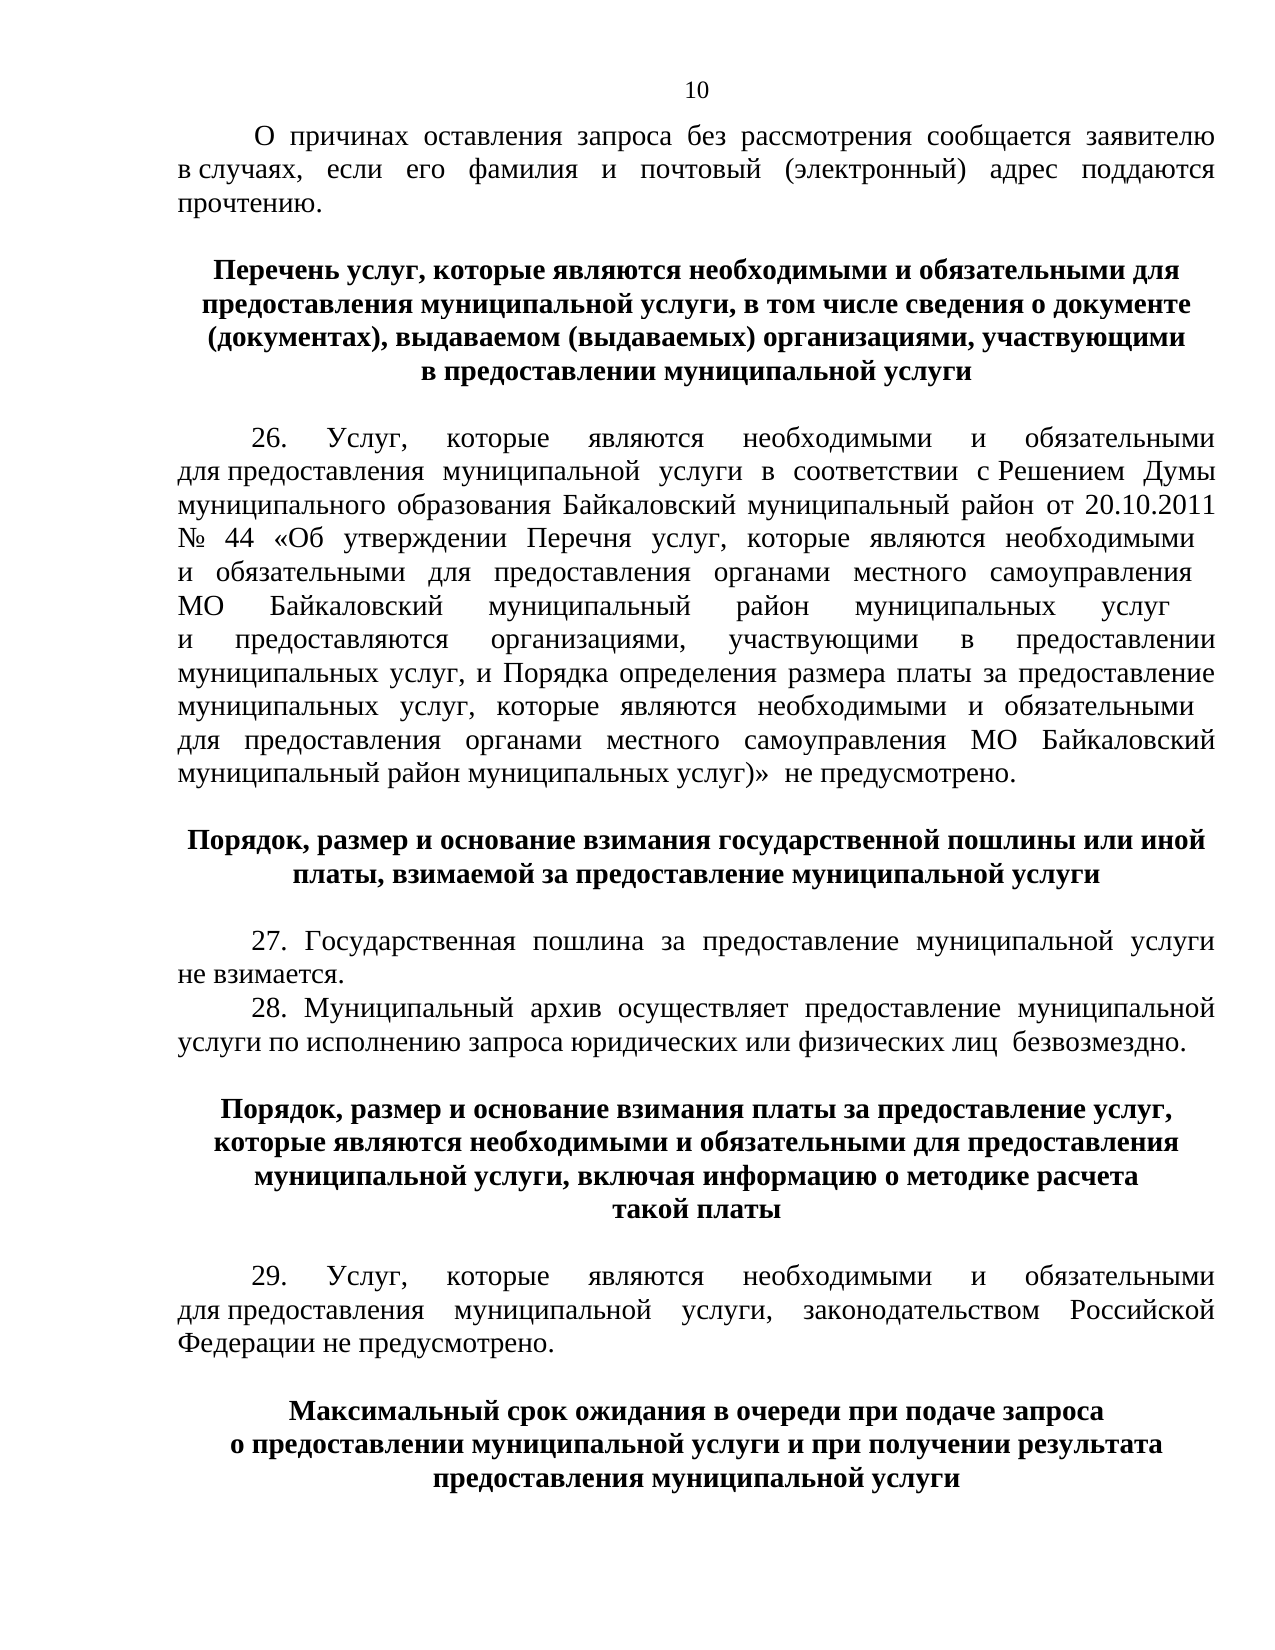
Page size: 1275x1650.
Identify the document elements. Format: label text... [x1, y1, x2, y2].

text такой платы [177, 1191, 1216, 1225]
text 26. Услуг, которые являются необходимыми и обязательными для предоставления муниципальной услуги в соответствии с Решением Думы муниципального образования Байкаловский муниципальный район от 20.10.2011 № 44 «Об утверждении Перечня услуг, которые являются необходимыми и обязательными для предоставления органами местного самоуправления МО Байкаловский муниципальный район муниципальных услуг и предоставляются организациями, участвующими в предоставлении муниципальных услуг, и Порядка определения размера платы за предоставление муниципальных услуг, которые являются необходимыми и обязательными для предоставления органами местного самоуправления МО Байкаловский муниципальный район муниципальных услуг)» не предусмотрено. [177, 420, 1216, 789]
text Максимальный срок ожидания в очереди при подаче запроса о предоставлении муниципальной услуги и при получении результата предоставления муниципальной услуги [177, 1393, 1216, 1493]
text 29. Услуг, которые являются необходимыми и обязательными для предоставления муниципальной услуги, законодательством Российской Федерации не предусмотрено. [177, 1258, 1216, 1359]
text Порядок, размер и основание взимания государственной пошлины или иной платы, взимаемой за предоставление муниципальной услуги [177, 822, 1216, 889]
text Перечень услуг, которые являются необходимыми и обязательными для предоставления муниципальной услуги, в том числе сведения о документе (документах), выдаваемом (выдаваемых) организациями, участвующими в предоставлении муниципальной услуги [177, 252, 1216, 386]
text 28. Муниципальный архив осуществляет предоставление муниципальной услуги по исполнению запроса юридических или физических лиц безвозмездно. [177, 990, 1216, 1057]
text Порядок, размер и основание взимания платы за предоставление услуг, которые являются необходимыми и обязательными для предоставления муниципальной услуги, включая информацию о методике расчета [177, 1091, 1216, 1191]
text О причинах оставления запроса без рассмотрения сообщается заявителю в случаях, если его фамилия и почтовый (электронный) адрес поддаются прочтению. [177, 118, 1216, 219]
text 27. Государственная пошлина за предоставление муниципальной услуги не взимается. [177, 923, 1216, 990]
